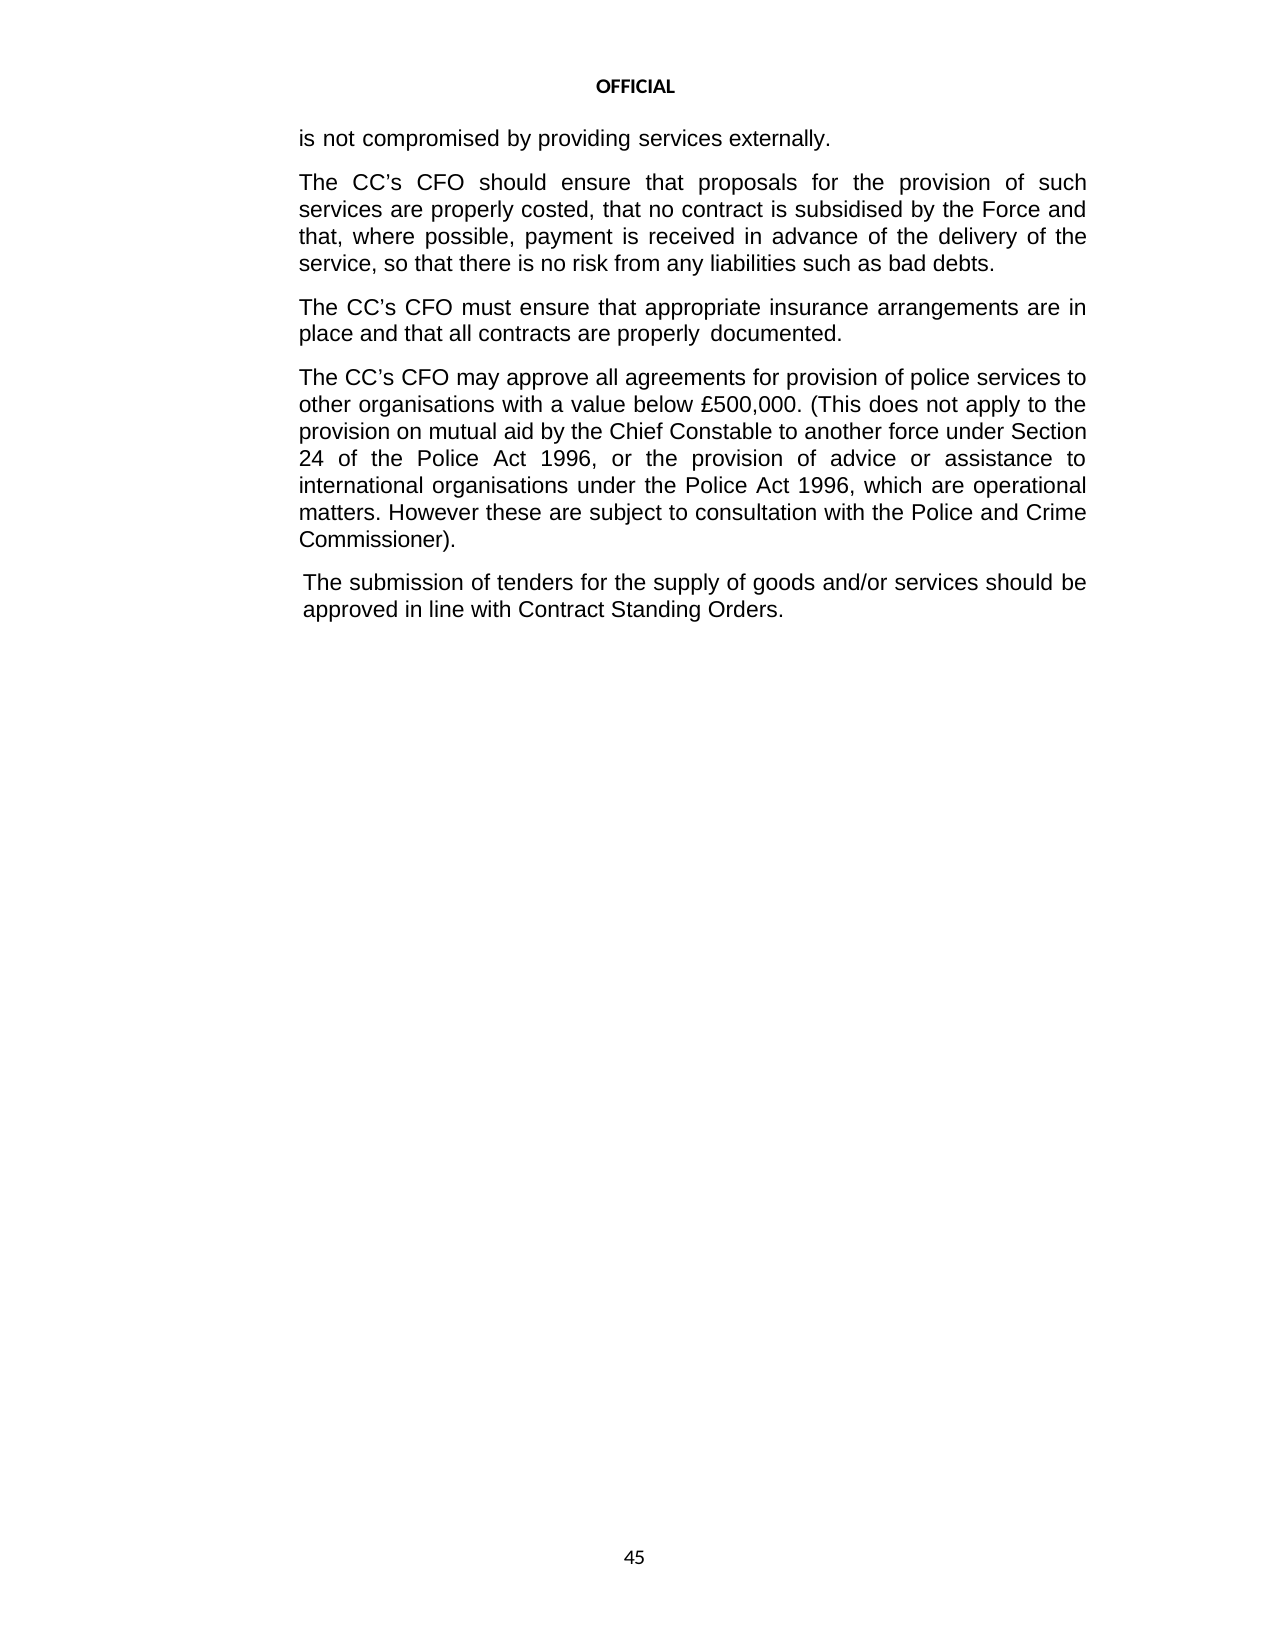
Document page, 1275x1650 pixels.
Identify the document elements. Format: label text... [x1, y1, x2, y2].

text The CC’s CFO may approve all agreements for provision of police services to other organisations with a value below £500,000. (This does not apply to the provision on mutual aid by the Chief Constable to another force under Section 24 of the Police Act 1996, or the provision of advice or assistance to international organisations under the Police Act 1996, which are operational matters. However these are subject to consultation with the Police and Crime Commissioner). [298, 364, 1087, 552]
text The CC’s CFO must ensure that appropriate insurance arrangements are in place and that all contracts are properly documented. [298, 293, 1088, 347]
text The submission of tenders for the supply of goods and/or services should be approved in line with Contract Standing Orders. [303, 569, 1087, 622]
text The CC’s CFO should ensure that proposals for the provision of such services are properly costed, that no contract is subsidised by the Force and that, where possible, payment is received in advance of the delivery of the service, so that there is no risk from any liabilities such as bad debts. [298, 169, 1087, 276]
text is not compromised by providing services externally. [298, 125, 1152, 151]
